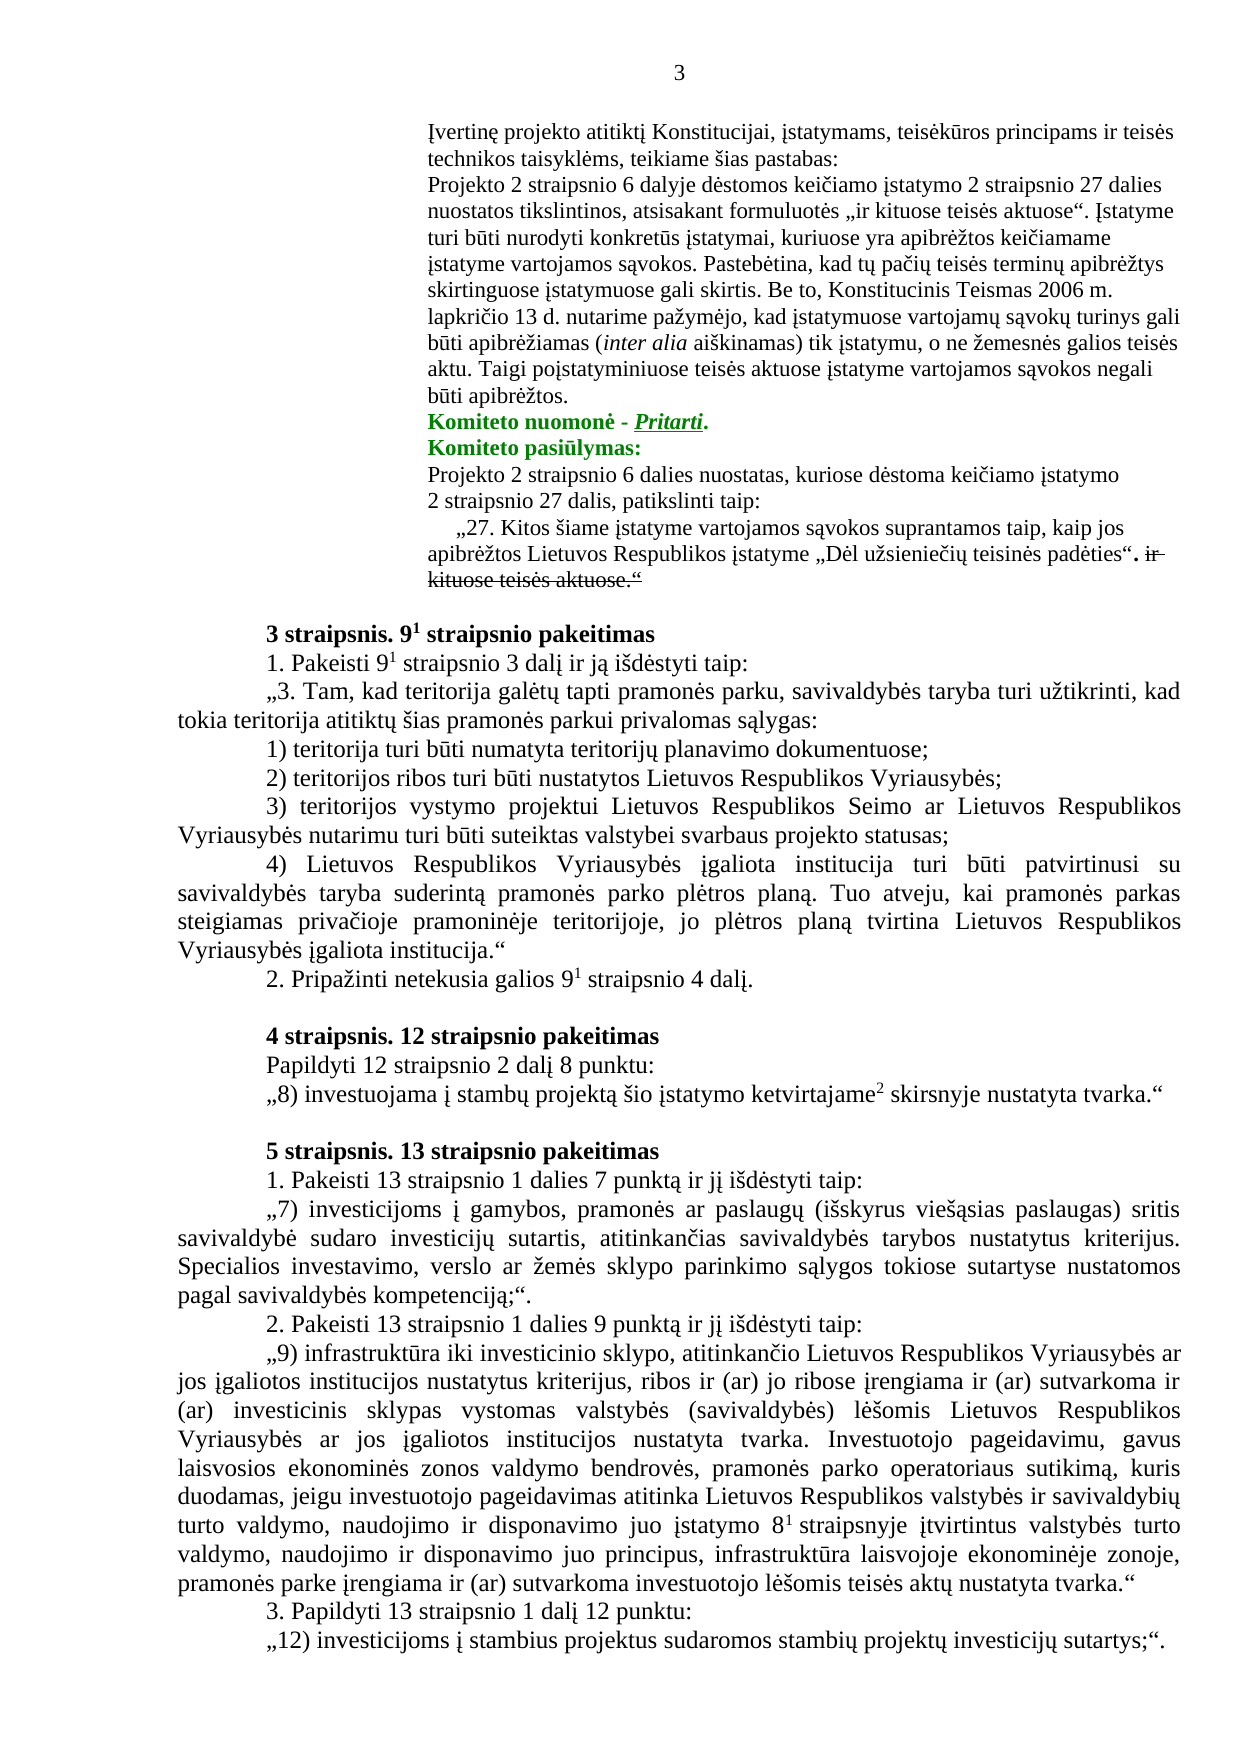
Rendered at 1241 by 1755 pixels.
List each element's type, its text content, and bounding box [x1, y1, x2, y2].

text „12) investicijoms į stambius projektus sudaromos stambių projektų investicijų sutartys;“. [177, 1625, 1181, 1654]
text Įvertinę projekto atitiktį Konstitucijai, įstatymams, teisėkūros principams ir teisės technikos taisyklėms, teikiame šias pastabas: [427, 118, 1181, 171]
text Komiteto pasiūlymas: [427, 434, 1181, 461]
text „8) investuojama į stambų projektą šio įstatymo ketvirtajame2 skirsnyje nustatyta tvarka.“ [177, 1079, 1181, 1108]
text 1) teritorija turi būti numatyta teritorijų planavimo dokumentuose; [177, 734, 1181, 763]
text 4) Lietuvos Respublikos Vyriausybės įgaliota institucija turi būti patvirtinusi su savivaldybės taryba suderintą pramonės parko plėtros planą. Tuo atveju, kai pramonės parkas steigiamas privačioje pramoninėje teritorijoje, jo plėtros planą tvirtina Lietuvos Respublikos Vyriausybės įgaliota institucija.“ [177, 849, 1181, 964]
text „9) infrastruktūra iki investicinio sklypo, atitinkančio Lietuvos Respublikos Vyriausybės ar jos įgaliotos institucijos nustatytus kriterijus, ribos ir (ar) jo ribose įrengiama ir (ar) sutvarkoma ir (ar) investicinis sklypas vystomas valstybės (savivaldybės) lėšomis Lietuvos Respublikos Vyriausybės ar jos įgaliotos institucijos nustatyta tvarka. Investuotojo pageidavimu, gavus laisvosios ekonominės zonos valdymo bendrovės, pramonės parko operatoriaus sutikimą, kuris duodamas, jeigu investuotojo pageidavimas atitinka Lietuvos Respublikos valstybės ir savivaldybių turto valdymo, naudojimo ir disponavimo juo įstatymo 81 straipsnyje įtvirtintus valstybės turto valdymo, naudojimo ir disponavimo juo principus, infrastruktūra laisvojoje ekonominėje zonoje, pramonės parke įrengiama ir (ar) sutvarkoma investuotojo lėšomis teisės aktų nustatyta tvarka.“ [177, 1338, 1181, 1596]
text „27. Kitos šiame įstatyme vartojamos sąvokos suprantamos taip, kaip jos apibrėžtos Lietuvos Respublikos įstatyme „Dėl užsieniečių teisinės padėties“. ir kituose teisės aktuose.“ [427, 513, 1181, 593]
text „3. Tam, kad teritorija galėtų tapti pramonės parku, savivaldybės taryba turi užtikrinti, kad tokia teritorija atitiktų šias pramonės parkui privalomas sąlygas: [177, 676, 1181, 734]
text 3) teritorijos vystymo projektui Lietuvos Respublikos Seimo ar Lietuvos Respublikos Vyriausybės nutarimu turi būti suteiktas valstybei svarbaus projekto statusas; [177, 791, 1181, 849]
text 2. Pripažinti netekusia galios 91 straipsnio 4 dalį. [177, 964, 1181, 993]
text Papildyti 12 straipsnio 2 dalį 8 punktu: [177, 1050, 1181, 1079]
text Komiteto nuomonė - Pritarti. [427, 408, 1181, 434]
text „7) investicijoms į gamybos, pramonės ar paslaugų (išskyrus viešąsias paslaugas) sritis savivaldybė sudaro investicijų sutartis, atitinkančias savivaldybės tarybos nustatytus kriterijus. Specialios investavimo, verslo ar žemės sklypo parinkimo sąlygos tokiose sutartyse nustatomos pagal savivaldybės kompetenciją;“. [177, 1194, 1181, 1309]
text 2. Pakeisti 13 straipsnio 1 dalies 9 punktą ir jį išdėstyti taip: [177, 1309, 1181, 1338]
text 1. Pakeisti 91 straipsnio 3 dalį ir ją išdėstyti taip: [177, 648, 1181, 676]
text 1. Pakeisti 13 straipsnio 1 dalies 7 punktą ir jį išdėstyti taip: [177, 1165, 1181, 1194]
text 2) teritorijos ribos turi būti nustatytos Lietuvos Respublikos Vyriausybės; [177, 763, 1181, 791]
text 5 straipsnis. 13 straipsnio pakeitimas [177, 1136, 1181, 1165]
text 3. Papildyti 13 straipsnio 1 dalį 12 punktu: [177, 1596, 1181, 1625]
text 4 straipsnis. 12 straipsnio pakeitimas [177, 1021, 1181, 1050]
text Projekto 2 straipsnio 6 dalyje dėstomos keičiamo įstatymo 2 straipsnio 27 dalies nuostatos tikslintinos, atsisakant formuluotės „ir kituose teisės aktuose“. Įstatyme turi būti nurodyti konkretūs įstatymai, kuriuose yra apibrėžtos keičiamame įstatyme vartojamos sąvokos. Pastebėtina, kad tų pačių teisės terminų apibrėžtys skirtinguose įstatymuose gali skirtis. Be to, Konstitucinis Teismas 2006 m. lapkričio 13 d. nutarime pažymėjo, kad įstatymuose vartojamų sąvokų turinys gali būti apibrėžiamas (inter alia aiškinamas) tik įstatymu, o ne žemesnės galios teisės aktu. Taigi poįstatyminiuose teisės aktuose įstatyme vartojamos sąvokos negali būti apibrėžtos. [427, 171, 1181, 408]
text Projekto 2 straipsnio 6 dalies nuostatas, kuriose dėstoma keičiamo įstatymo 2 straipsnio 27 dalis, patikslinti taip: [427, 461, 1181, 513]
text 3 straipsnis. 91 straipsnio pakeitimas [177, 619, 1181, 648]
